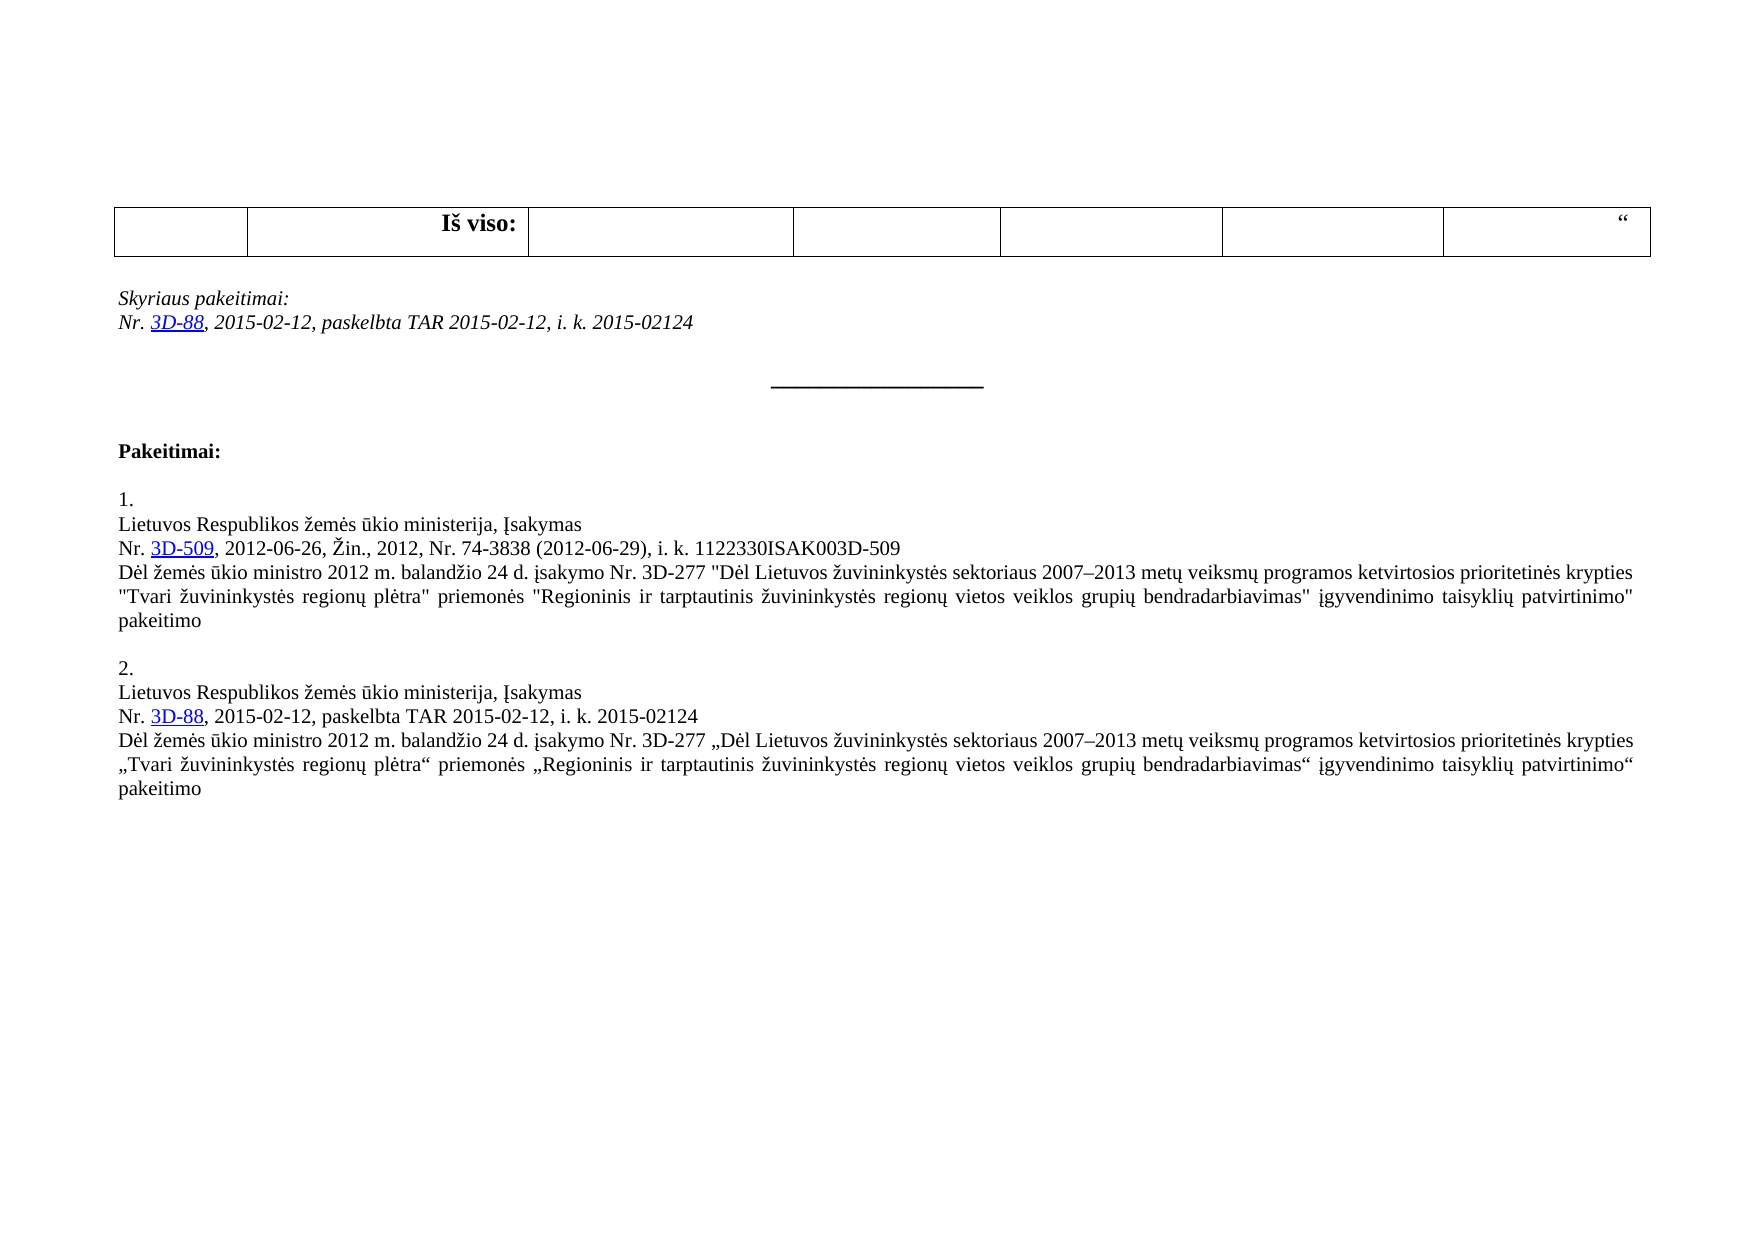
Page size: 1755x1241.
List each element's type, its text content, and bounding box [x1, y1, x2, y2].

table_cell “ [1444, 208, 1650, 256]
table_cell Iš viso: [248, 208, 528, 256]
text Nr. 3D-88, 2015-02-12, paskelbta TAR 2015-02-12, i. k. 2015-02124 [118, 704, 1636, 728]
text Pakeitimai: [118, 439, 1636, 463]
text _________________ [118, 362, 1636, 391]
text 2. [118, 656, 1636, 680]
text Skyriaus pakeitimai: [118, 286, 1636, 309]
text Lietuvos Respublikos žemės ūkio ministerija, Įsakymas [118, 680, 1636, 704]
text Nr. 3D-88, 2015-02-12, paskelbta TAR 2015-02-12, i. k. 2015-02124 [118, 309, 1636, 334]
text Dėl žemės ūkio ministro 2012 m. balandžio 24 d. įsakymo Nr. 3D-277 „Dėl Lietuvos žuvininkystės sektoriaus 2007–2013 metų veiksmų programos ketvirtosios prioritetinės krypties „Tvari žuvininkystės regionų plėtra“ priemonės „Regioninis ir tarptautinis žuvininkystės regionų vietos veiklos grupių bendradarbiavimas“ įgyvendinimo taisyklių patvirtinimo“ pakeitimo [118, 728, 1636, 800]
table_cell [529, 208, 793, 256]
text Lietuvos Respublikos žemės ūkio ministerija, Įsakymas [118, 511, 1636, 536]
text 1. [118, 487, 1636, 511]
table_cell [1223, 208, 1443, 256]
text Nr. 3D-509, 2012-06-26, Žin., 2012, Nr. 74-3838 (2012-06-29), i. k. 1122330ISAK003D-509 [118, 536, 1636, 559]
table_cell [1001, 208, 1222, 256]
table_cell [115, 208, 247, 256]
text Dėl žemės ūkio ministro 2012 m. balandžio 24 d. įsakymo Nr. 3D-277 "Dėl Lietuvos žuvininkystės sektoriaus 2007–2013 metų veiksmų programos ketvirtosios prioritetinės krypties "Tvari žuvininkystės regionų plėtra" priemonės "Regioninis ir tarptautinis žuvininkystės regionų vietos veiklos grupių bendradarbiavimas" įgyvendinimo taisyklių patvirtinimo" pakeitimo [118, 559, 1636, 632]
table_cell [794, 208, 1000, 256]
